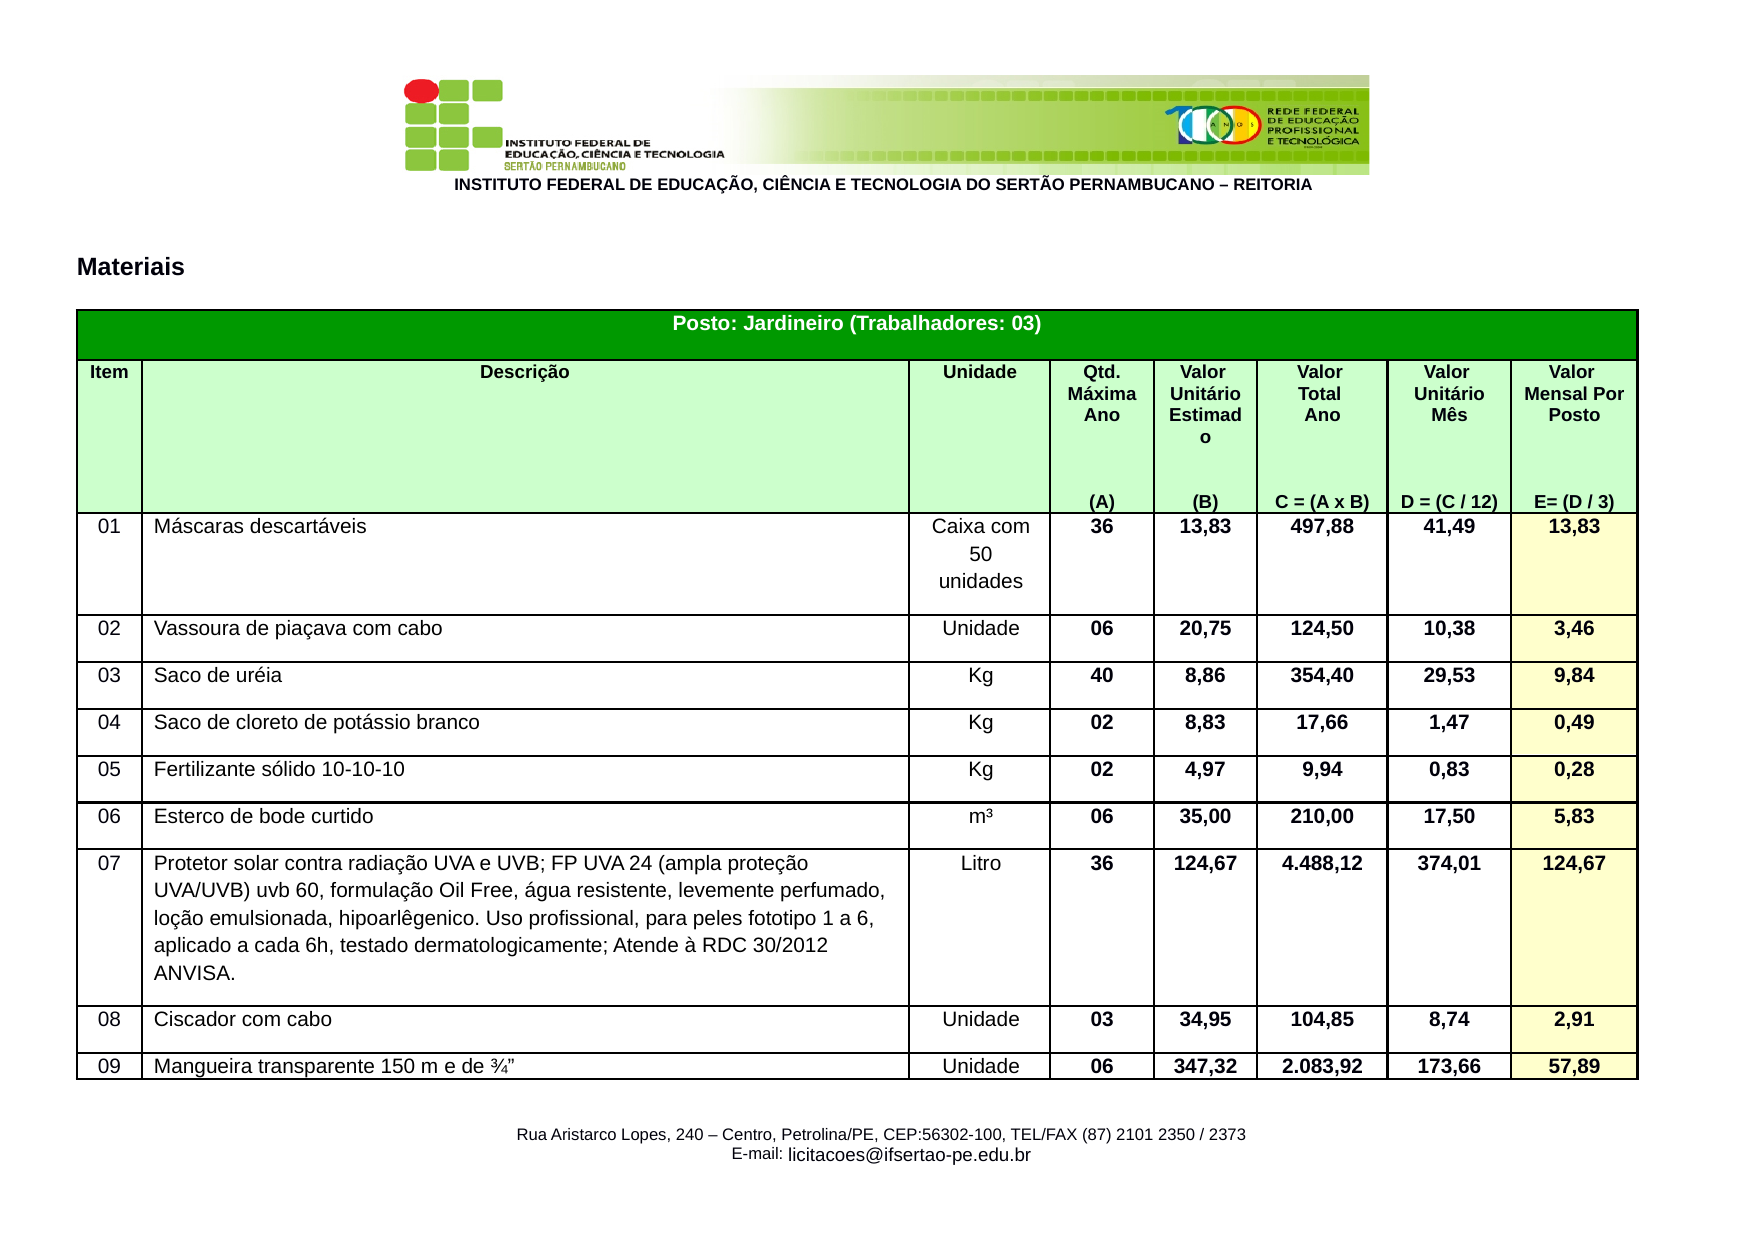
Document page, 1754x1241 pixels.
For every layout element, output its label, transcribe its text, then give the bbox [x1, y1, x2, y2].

table_cell 347,32 [1155, 1054, 1256, 1078]
table_cell 03 [1051, 1007, 1153, 1052]
table_cell Fertilizante sólido 10-10-10 [143, 757, 908, 801]
table_cell 29,53 [1389, 663, 1510, 708]
table_cell 34,95 [1155, 1007, 1256, 1052]
table_cell 02 [78, 616, 141, 661]
table_cell 8,74 [1389, 1007, 1510, 1052]
table_cell 2.083,92 [1258, 1054, 1386, 1078]
table_cell Vassoura de piaçava com cabo [143, 616, 908, 661]
table_cell 374,01 [1389, 850, 1510, 1005]
table_cell 8,86 [1155, 663, 1256, 708]
table_header Posto: Jardineiro (Trabalhadores: 03) [78, 311, 1636, 359]
table_cell 02 [1051, 710, 1153, 754]
table_cell 09 [78, 1054, 141, 1078]
table_cell m³ [910, 804, 1049, 848]
table_cell 03 [78, 663, 141, 708]
table_cell 06 [1051, 616, 1153, 661]
table_cell 9,84 [1512, 663, 1636, 708]
table_cell Qtd. Máxima Ano (A) [1051, 361, 1153, 512]
table_cell 41,49 [1389, 514, 1510, 614]
table_cell 10,38 [1389, 616, 1510, 661]
table_cell Kg [910, 710, 1049, 754]
table_cell 4,97 [1155, 757, 1256, 801]
table_cell 13,83 [1155, 514, 1256, 614]
table_cell 04 [78, 710, 141, 754]
table_cell 40 [1051, 663, 1153, 708]
table_cell 36 [1051, 514, 1153, 614]
table_cell Descrição [143, 361, 908, 512]
table_cell 124,50 [1258, 616, 1386, 661]
table_cell 13,83 [1512, 514, 1636, 614]
subtitle Materiais [77, 252, 1686, 280]
table_cell 08 [78, 1007, 141, 1052]
table_cell 0,28 [1512, 757, 1636, 801]
table_cell 8,83 [1155, 710, 1256, 754]
table_cell Unidade [910, 1054, 1049, 1078]
table_cell 104,85 [1258, 1007, 1386, 1052]
table_cell Unidade [910, 361, 1049, 512]
table_cell 497,88 [1258, 514, 1386, 614]
table_cell 02 [1051, 757, 1153, 801]
table_cell Valor Unitário Mês D = (C / 12) [1389, 361, 1510, 512]
table_cell 124,67 [1155, 850, 1256, 1005]
table_cell Saco de uréia [143, 663, 908, 708]
table_cell Esterco de bode curtido [143, 804, 908, 848]
table_cell 07 [78, 850, 141, 1005]
table_cell 173,66 [1389, 1054, 1510, 1078]
table_cell Kg [910, 663, 1049, 708]
table_cell 06 [78, 804, 141, 848]
table_cell 35,00 [1155, 804, 1256, 848]
table_cell 57,89 [1512, 1054, 1636, 1078]
table_cell Ciscador com cabo [143, 1007, 908, 1052]
table_cell 4.488,12 [1258, 850, 1386, 1005]
table_cell 124,67 [1512, 850, 1636, 1005]
table_cell 2,91 [1512, 1007, 1636, 1052]
table_cell 06 [1051, 1054, 1153, 1078]
table_cell Máscaras descartáveis [143, 514, 908, 614]
table_cell Litro [910, 850, 1049, 1005]
table_cell Mangueira transparente 150 m e de ¾” [143, 1054, 908, 1078]
table_cell 06 [1051, 804, 1153, 848]
table_cell 01 [78, 514, 141, 614]
table_cell Valor Unitário Estimado (B) [1155, 361, 1256, 512]
table_cell Saco de cloreto de potássio branco [143, 710, 908, 754]
table_cell Item [78, 361, 141, 512]
table_cell 9,94 [1258, 757, 1386, 801]
table_cell 1,47 [1389, 710, 1510, 754]
table_cell 210,00 [1258, 804, 1386, 848]
table_cell 20,75 [1155, 616, 1256, 661]
table_cell 0,49 [1512, 710, 1636, 754]
table_cell Unidade [910, 1007, 1049, 1052]
table_cell 5,83 [1512, 804, 1636, 848]
picture [393, 75, 1370, 175]
table_cell Unidade [910, 616, 1049, 661]
table_cell 36 [1051, 850, 1153, 1005]
table_cell 354,40 [1258, 663, 1386, 708]
table_cell Caixa com 50 unidades [910, 514, 1049, 614]
table_cell 3,46 [1512, 616, 1636, 661]
table_cell 0,83 [1389, 757, 1510, 801]
table_cell 17,66 [1258, 710, 1386, 754]
table_cell 05 [78, 757, 141, 801]
table_cell 17,50 [1389, 804, 1510, 848]
table_cell Protetor solar contra radiação UVA e UVB; FP UVA 24 (ampla proteção UVA/UVB) uvb 60, formulação Oil Free, água resistente, levemente perfumado, loção emulsionada, hipoarlêgenico. Uso profissional, para peles fototipo 1 a 6, aplicado a cada 6h, testado dermatologicamente; Atende à RDC 30/2012 ANVISA. [143, 850, 908, 1005]
table_cell Kg [910, 757, 1049, 801]
table_cell Valor Total Ano C = (A x B) [1258, 361, 1386, 512]
table_cell Valor Mensal Por Posto E= (D / 3) [1512, 361, 1636, 512]
